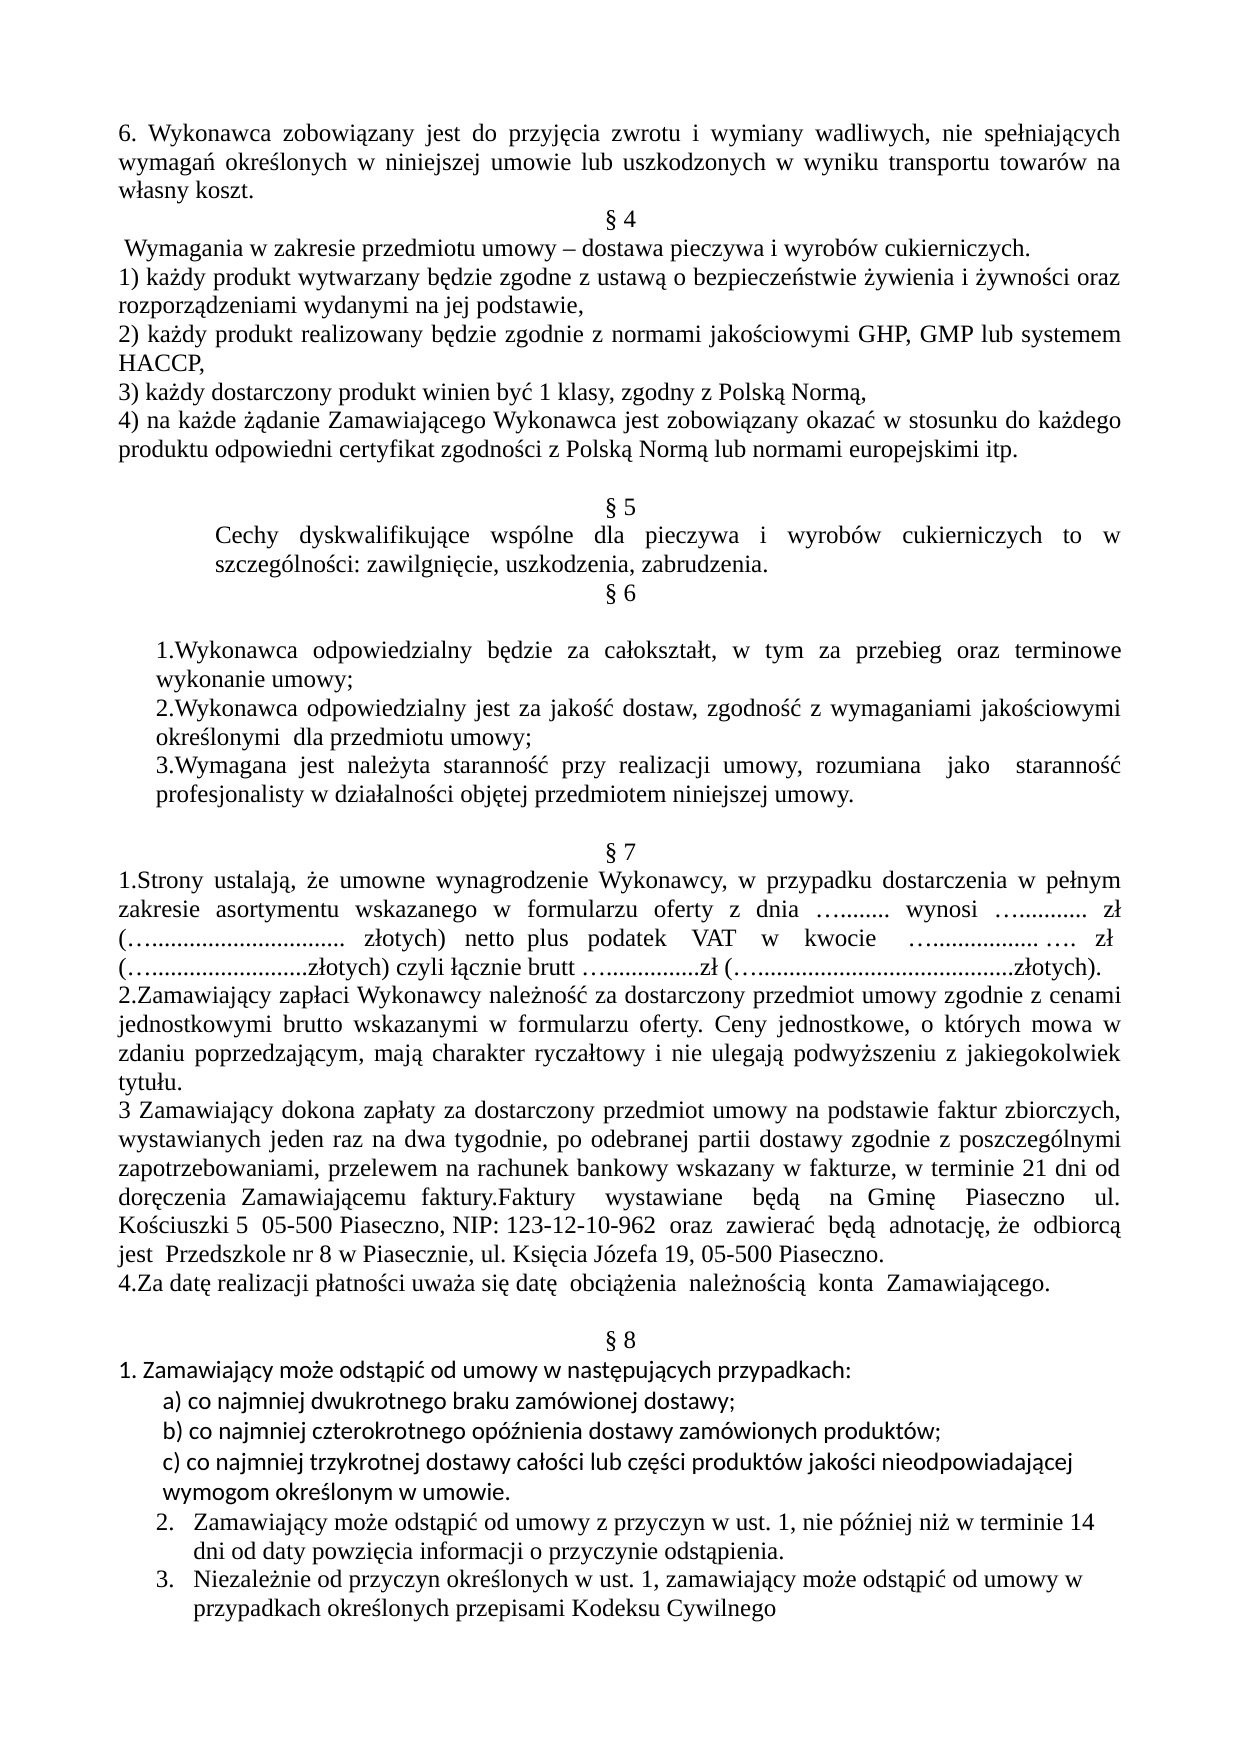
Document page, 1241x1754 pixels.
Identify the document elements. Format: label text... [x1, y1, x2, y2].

text § 5 [118, 492, 1122, 521]
list 1.Wykonawca odpowiedzialny będzie za całokształt, w tym za przebieg oraz terminowe wykonanie umowy; [156, 636, 1122, 693]
text § 6 [118, 578, 1122, 607]
text a) co najmniej dwukrotnego braku zamówionej dostawy; [162, 1385, 1122, 1415]
text c) co najmniej trzykrotnej dostawy całości lub części produktów jakości nieodpowiadającej wymogom określonym w umowie. [162, 1446, 1122, 1507]
text 1) każdy produkt wytwarzany będzie zgodne z ustawą o bezpieczeństwie żywienia i żywności oraz rozporządzeniami wydanymi na jej podstawie, [118, 262, 1122, 319]
text Wymagania w zakresie przedmiotu umowy – dostawa pieczywa i wyrobów cukierniczych. [118, 233, 1122, 262]
text 6. Wykonawca zobowiązany jest do przyjęcia zwrotu i wymiany wadliwych, nie spełniających wymagań określonych w niniejszej umowie lub uszkodzonych w wyniku transportu towarów na własny koszt. [118, 118, 1122, 204]
list Niezależnie od przyczyn określonych w ust. 1, zamawiający może odstąpić od umowy w przypadkach określonych przepisami Kodeksu Cywilnego [156, 1564, 1122, 1622]
text § 7 [118, 837, 1122, 866]
text § 4 [118, 204, 1122, 233]
text 1. Zamawiający może odstąpić od umowy w następujących przypadkach: [118, 1354, 1122, 1385]
text (….........................złotych) czyli łącznie brutt …...............zł (….........................................złotych). [118, 952, 1122, 981]
list 2.Wykonawca odpowiedzialny jest za jakość dostaw, zgodność z wymaganiami jakościowymi określonymi dla przedmiotu umowy; [156, 693, 1122, 751]
list Cechy dyskwalifikujące wspólne dla pieczywa i wyrobów cukierniczych to w szczególności: zawilgnięcie, uszkodzenia, zabrudzenia. [215, 521, 1122, 578]
text 2.Zamawiający zapłaci Wykonawcy należność za dostarczony przedmiot umowy zgodnie z cenami jednostkowymi brutto wskazanymi w formularzu oferty. Ceny jednostkowe, o których mowa w zdaniu poprzedzającym, mają charakter ryczałtowy i nie ulegają podwyższeniu z jakiegokolwiek tytułu. [118, 981, 1122, 1096]
text § 8 [118, 1326, 1122, 1354]
text 3 Zamawiający dokona zapłaty za dostarczony przedmiot umowy na podstawie faktur zbiorczych, wystawianych jeden raz na dwa tygodnie, po odebranej partii dostawy zgodnie z poszczególnymi zapotrzebowaniami, przelewem na rachunek bankowy wskazany w fakturze, w terminie 21 dni od doręczenia Zamawiającemu faktury.Faktury wystawiane będą na Gminę Piaseczno ul. Kościuszki 5 05-500 Piaseczno, NIP: 123-12-10-962 oraz zawierać będą adnotację, że odbiorcą jest Przedszkole nr 8 w Piasecznie, ul. Księcia Józefa 19, 05-500 Piaseczno. [118, 1096, 1122, 1268]
text 4.Za datę realizacji płatności uważa się datę obciążenia należnością konta Zamawiającego. [118, 1268, 1122, 1297]
text 2) każdy produkt realizowany będzie zgodnie z normami jakościowymi GHP, GMP lub systemem HACCP, [118, 319, 1122, 377]
text 3) każdy dostarczony produkt winien być 1 klasy, zgodny z Polską Normą, [118, 377, 1122, 406]
text 4) na każde żądanie Zamawiającego Wykonawca jest zobowiązany okazać w stosunku do każdego produktu odpowiedni certyfikat zgodności z Polską Normą lub normami europejskimi itp. [118, 406, 1122, 463]
list Zamawiający może odstąpić od umowy z przyczyn w ust. 1, nie później niż w terminie 14 dni od daty powzięcia informacji o przyczynie odstąpienia. [156, 1507, 1122, 1564]
text b) co najmniej czterokrotnego opóźnienia dostawy zamówionych produktów; [162, 1415, 1122, 1446]
list 3.Wymagana jest należyta staranność przy realizacji umowy, rozumiana jako staranność profesjonalisty w działalności objętej przedmiotem niniejszej umowy. [156, 751, 1122, 808]
text 1.Strony ustalają, że umowne wynagrodzenie Wykonawcy, w przypadku dostarczenia w pełnym zakresie asortymentu wskazanego w formularzu oferty z dnia …........ wynosi …........... zł (…............................... złotych) netto plus podatek VAT w kwocie …................. …. zł [118, 866, 1122, 952]
